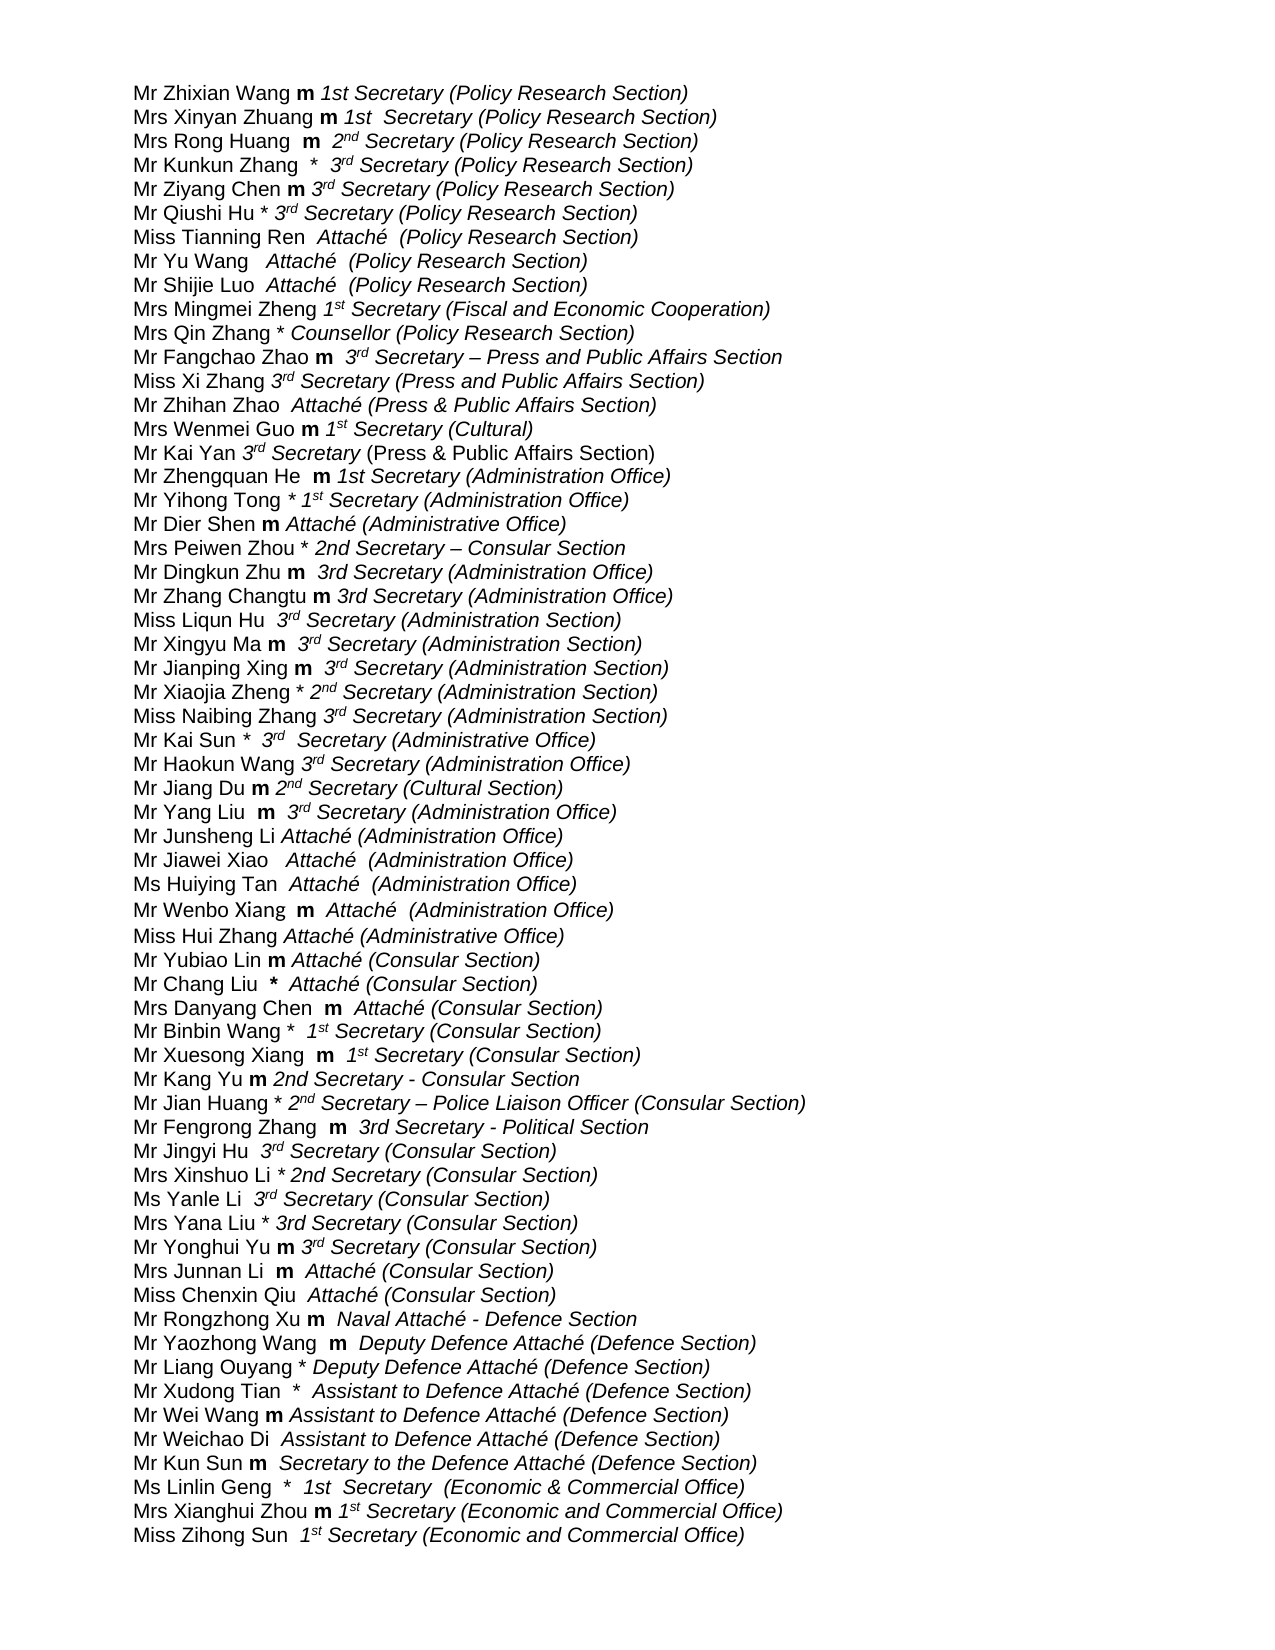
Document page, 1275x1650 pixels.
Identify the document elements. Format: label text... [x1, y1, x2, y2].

text Mrs Peiwen Zhou * 2nd Secretary – Consular Section [133, 536, 1181, 560]
text Miss Chenxin Qiu Attaché (Consular Section) [133, 1283, 1181, 1307]
text Mr Zhengquan He m 1st Secretary (Administration Office) [133, 464, 1181, 488]
text Mr Rongzhong Xu m Naval Attaché - Defence Section [133, 1307, 1181, 1331]
text Mr Jiang Du m 2nd Secretary (Cultural Section) [133, 776, 1181, 800]
text Mrs Mingmei Zheng 1st Secretary (Fiscal and Economic Cooperation) [133, 297, 1181, 321]
text Mr Wei Wang m Assistant to Defence Attaché (Defence Section) [133, 1403, 1181, 1427]
text Mr Jian Huang * 2nd Secretary – Police Liaison Officer (Consular Section) [133, 1091, 1181, 1115]
text Mrs Xinyan Zhuang m 1st Secretary (Policy Research Section) [133, 105, 1181, 129]
text Mr Qiushi Hu * 3rd Secretary (Policy Research Section) [133, 201, 1181, 225]
text Mrs Danyang Chen m Attaché (Consular Section) [133, 995, 1181, 1019]
text Miss Naibing Zhang 3rd Secretary (Administration Section) [133, 704, 1181, 728]
text Mr Yubiao Lin m Attaché (Consular Section) [133, 947, 1181, 971]
text Mr Yonghui Yu m 3rd Secretary (Consular Section) [133, 1235, 1181, 1259]
text Mr Xingyu Ma m 3rd Secretary (Administration Section) [133, 632, 1181, 656]
text Mr Fangchao Zhao m 3rd Secretary – Press and Public Affairs Section [133, 344, 1181, 368]
text Ms Yanle Li 3rd Secretary (Consular Section) [133, 1187, 1181, 1211]
text Mr Xudong Tian * Assistant to Defence Attaché (Defence Section) [133, 1379, 1181, 1403]
text Mr Wenbo Xiang m Attaché (Administration Office) [133, 896, 1181, 923]
text Mr Weichao Di Assistant to Defence Attaché (Defence Section) [133, 1427, 1181, 1451]
text Mr Junsheng Li Attaché (Administration Office) [133, 824, 1181, 848]
text Mr Jingyi Hu 3rd Secretary (Consular Section) [133, 1139, 1181, 1163]
text Mr Dingkun Zhu m 3rd Secretary (Administration Office) [133, 560, 1181, 584]
text Mrs Qin Zhang * Counsellor (Policy Research Section) [133, 321, 1181, 344]
text Mr Binbin Wang * 1st Secretary (Consular Section) [133, 1019, 1181, 1043]
text Mrs Xinshuo Li * 2nd Secretary (Consular Section) [133, 1163, 1181, 1187]
text Miss Xi Zhang 3rd Secretary (Press and Public Affairs Section) [133, 368, 1181, 392]
text Mr Jianping Xing m 3rd Secretary (Administration Section) [133, 656, 1181, 680]
text Ms Huiying Tan Attaché (Administration Office) [133, 872, 1181, 896]
text Mr Xiaojia Zheng * 2nd Secretary (Administration Section) [133, 680, 1181, 704]
text Mr Zhihan Zhao Attaché (Press & Public Affairs Section) [133, 392, 1181, 416]
text Mr Kai Yan 3rd Secretary (Press & Public Affairs Section) [133, 440, 1181, 464]
text Mr Kun Sun m Secretary to the Defence Attaché (Defence Section) [133, 1451, 1181, 1474]
text Mr Ziyang Chen m 3rd Secretary (Policy Research Section) [133, 177, 1181, 201]
text Miss Liqun Hu 3rd Secretary (Administration Section) [133, 608, 1181, 632]
text Mr Xuesong Xiang m 1st Secretary (Consular Section) [133, 1043, 1181, 1067]
text Mrs Junnan Li m Attaché (Consular Section) [133, 1259, 1181, 1283]
text Mr Yaozhong Wang m Deputy Defence Attaché (Defence Section) [133, 1331, 1181, 1355]
text Mr Yu Wang Attaché (Policy Research Section) [133, 249, 1181, 273]
text Mrs Rong Huang m 2nd Secretary (Policy Research Section) [133, 129, 1181, 153]
text Mrs Xianghui Zhou m 1st Secretary (Economic and Commercial Office) [133, 1498, 1181, 1522]
text Mr Haokun Wang 3rd Secretary (Administration Office) [133, 752, 1181, 776]
text Miss Hui Zhang Attaché (Administrative Office) [133, 923, 1181, 947]
text Ms Linlin Geng * 1st Secretary (Economic & Commercial Office) [133, 1474, 1181, 1498]
text Mr Kang Yu m 2nd Secretary - Consular Section [133, 1067, 1181, 1091]
text Mr Kunkun Zhang * 3rd Secretary (Policy Research Section) [133, 153, 1181, 177]
text Miss Tianning Ren Attaché (Policy Research Section) [133, 225, 1181, 249]
text Mr Jiawei Xiao Attaché (Administration Office) [133, 848, 1181, 872]
text Mr Zhixian Wang m 1st Secretary (Policy Research Section) [133, 81, 1181, 105]
text Mr Liang Ouyang * Deputy Defence Attaché (Defence Section) [133, 1355, 1181, 1379]
text Mr Yang Liu m 3rd Secretary (Administration Office) [133, 800, 1181, 824]
text Mr Kai Sun * 3rd Secretary (Administrative Office) [133, 728, 1181, 752]
text Mrs Yana Liu * 3rd Secretary (Consular Section) [133, 1211, 1181, 1235]
text Mr Zhang Changtu m 3rd Secretary (Administration Office) [133, 584, 1181, 608]
text Mrs Wenmei Guo m 1st Secretary (Cultural) [133, 416, 1181, 440]
text Mr Yihong Tong * 1st Secretary (Administration Office) [133, 488, 1181, 512]
text Mr Chang Liu * Attaché (Consular Section) [133, 971, 1181, 995]
text Mr Dier Shen m Attaché (Administrative Office) [133, 512, 1181, 536]
text Miss Zihong Sun 1st Secretary (Economic and Commercial Office) [133, 1522, 1181, 1546]
text Mr Shijie Luo Attaché (Policy Research Section) [133, 273, 1181, 297]
text Mr Fengrong Zhang m 3rd Secretary - Political Section [133, 1115, 1181, 1139]
